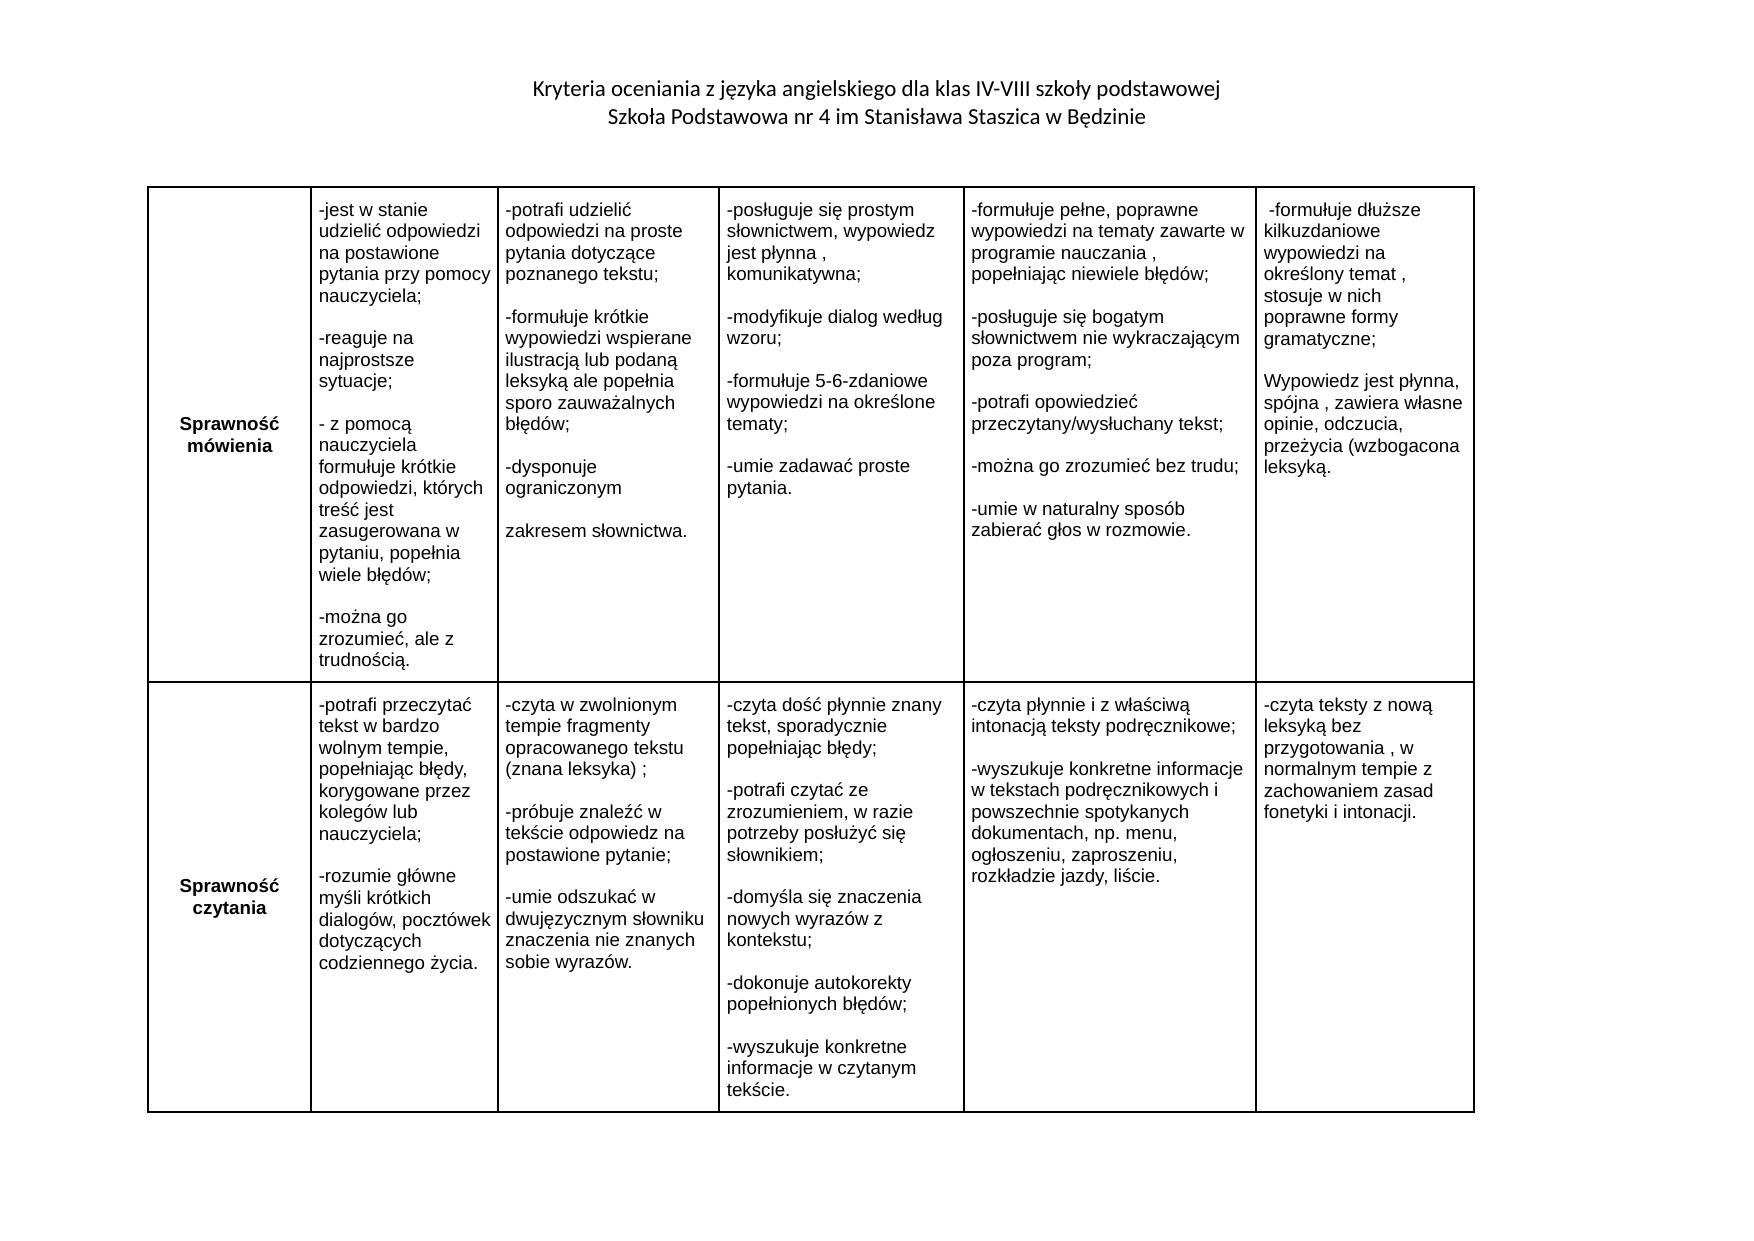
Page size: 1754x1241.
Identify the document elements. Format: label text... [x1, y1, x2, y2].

table_cell -czyta płynnie i z właściwą intonacją teksty podręcznikowe; -wyszukuje konkretne informacje w tekstach podręcznikowych i powszechnie spotykanych dokumentach, np. menu, ogłoszeniu, zaproszeniu, rozkładzie jazdy, liście. [965, 683, 1255, 1111]
table_cell -potrafi udzielić odpowiedzi na proste pytania dotyczące poznanego tekstu; -formułuje krótkie wypowiedzi wspierane ilustracją lub podaną leksyką ale popełnia sporo zauważalnych błędów; -dysponuje ograniczonym zakresem słownictwa. [499, 188, 718, 681]
table_cell -czyta teksty z nową leksyką bez przygotowania , w normalnym tempie z zachowaniem zasad fonetyki i intonacji. [1257, 683, 1473, 1111]
table_cell -posługuje się prostym słownictwem, wypowiedz jest płynna , komunikatywna; -modyfikuje dialog według wzoru; -formułuje 5-6-zdaniowe wypowiedzi na określone tematy; -umie zadawać proste pytania. [720, 188, 963, 681]
table_cell -formułuje dłuższe kilkuzdaniowe wypowiedzi na określony temat , stosuje w nich poprawne formy gramatyczne; Wypowiedz jest płynna, spójna , zawiera własne opinie, odczucia, przeżycia (wzbogacona leksyką. [1257, 188, 1473, 681]
table_cell -jest w stanie udzielić odpowiedzi na postawione pytania przy pomocy nauczyciela; -reaguje na najprostsze sytuacje; - z pomocą nauczyciela formułuje krótkie odpowiedzi, których treść jest zasugerowana w pytaniu, popełnia wiele błędów; -można go zrozumieć, ale z trudnością. [312, 188, 497, 681]
table_cell -potrafi przeczytać tekst w bardzo wolnym tempie, popełniając błędy, korygowane przez kolegów lub nauczyciela; -rozumie główne myśli krótkich dialogów, pocztówek dotyczących codziennego życia. [312, 683, 497, 1111]
table_cell -czyta dość płynnie znany tekst, sporadycznie popełniając błędy; -potrafi czytać ze zrozumieniem, w razie potrzeby posłużyć się słownikiem; -domyśla się znaczenia nowych wyrazów z kontekstu; -dokonuje autokorekty popełnionych błędów; -wyszukuje konkretne informacje w czytanym tekście. [720, 683, 963, 1111]
table_cell -formułuje pełne, poprawne wypowiedzi na tematy zawarte w programie nauczania , popełniając niewiele błędów; -posługuje się bogatym słownictwem nie wykraczającym poza program; -potrafi opowiedzieć przeczytany/wysłuchany tekst; -można go zrozumieć bez trudu; -umie w naturalny sposób zabierać głos w rozmowie. [965, 188, 1255, 681]
table_cell Sprawność mówienia [149, 188, 310, 681]
table_cell -czyta w zwolnionym tempie fragmenty opracowanego tekstu (znana leksyka) ; -próbuje znaleźć w tekście odpowiedz na postawione pytanie; -umie odszukać w dwujęzycznym słowniku znaczenia nie znanych sobie wyrazów. [499, 683, 718, 1111]
table_cell Sprawność czytania [149, 683, 310, 1111]
